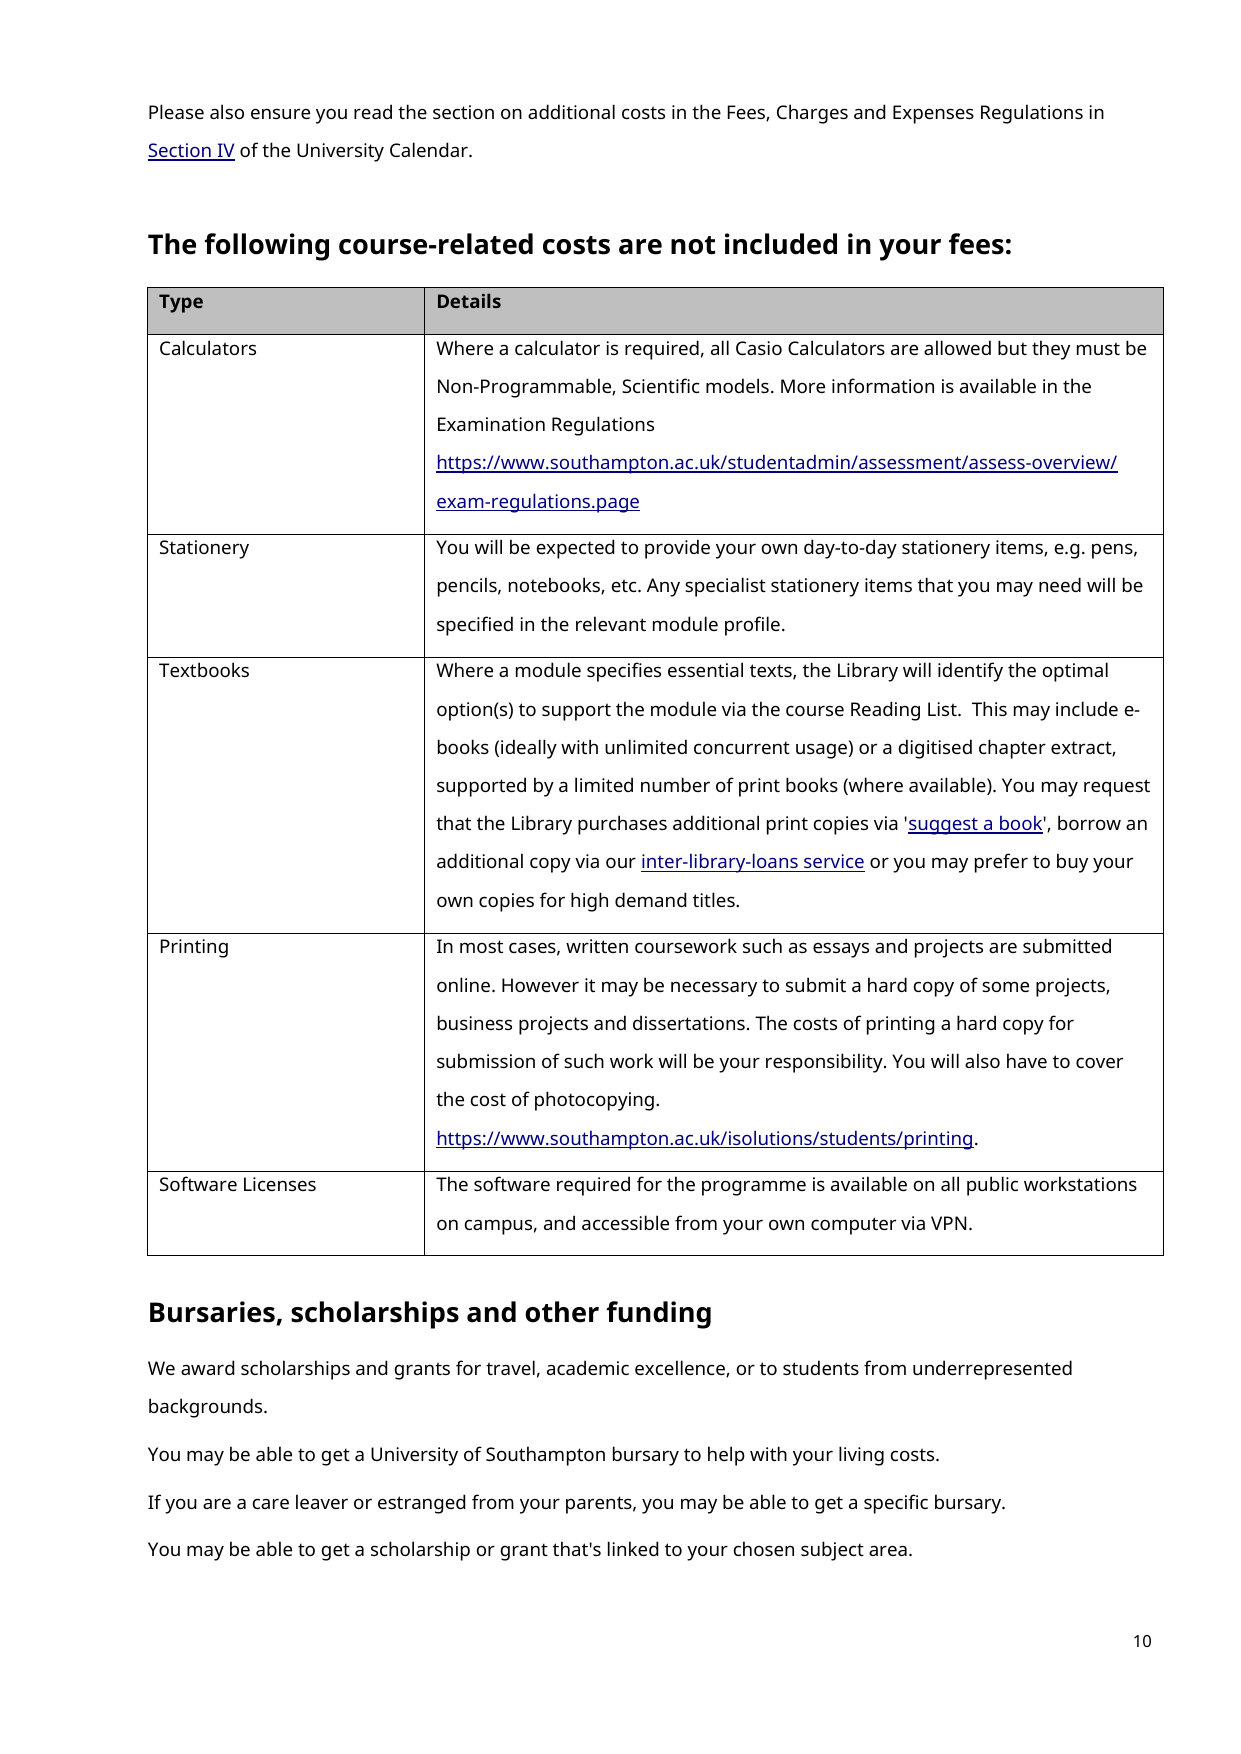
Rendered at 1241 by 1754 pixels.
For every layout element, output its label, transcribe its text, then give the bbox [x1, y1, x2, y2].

table_cell You will be expected to provide your own day-to-day stationery items, e.g. pens, pencils, notebooks, etc. Any specialist stationery items that you may need will be specified in the relevant module profile. [425, 535, 1163, 657]
text If you are a care leaver or estranged from your parents, you may be able to get a specific bursary. [148, 1489, 1152, 1514]
text Please also ensure you read the section on additional costs in the Fees, Charges and Expenses Regulations in Section IV of the University Calendar. [148, 99, 1152, 163]
subtitle The following course-related costs are not included in your fees: [148, 226, 1152, 263]
table_cell The software required for the programme is available on all public workstations on campus, and accessible from your own computer via VPN. [425, 1172, 1163, 1255]
table_cell Textbooks [148, 658, 424, 933]
table_cell Calculators [148, 335, 424, 533]
table_cell Where a calculator is required, all Casio Calculators are allowed but they must be Non-Programmable, Scientific models. More information is available in the Examination Regulations https://www.southampton.ac.uk/studentadmin/assessment/assess-overview/exam-regulations.page [425, 335, 1163, 533]
text You may be able to get a scholarship or grant that's linked to your chosen subject area. [148, 1537, 1152, 1562]
table_cell Where a module specifies essential texts, the Library will identify the optimal option(s) to support the module via the course Reading List. This may include e-books (ideally with unlimited concurrent usage) or a digitised chapter extract, supported by a limited number of print books (where available). You may request that the Library purchases additional print copies via 'suggest a book', borrow an additional copy via our inter-library-loans service or you may prefer to buy your own copies for high demand titles. [425, 658, 1163, 933]
subtitle Bursaries, scholarships and other funding [148, 1294, 1152, 1331]
table_cell Printing [148, 934, 424, 1171]
table_cell Software Licenses [148, 1172, 424, 1255]
table_header Type [148, 288, 424, 334]
text We award scholarships and grants for travel, academic excellence, or to students from underrepresented backgrounds. [148, 1356, 1152, 1419]
table_cell Stationery [148, 535, 424, 657]
table_header Details [425, 288, 1163, 334]
table_cell In most cases, written coursework such as essays and projects are submitted online. However it may be necessary to submit a hard copy of some projects, business projects and dissertations. The costs of printing a hard copy for submission of such work will be your responsibility. You will also have to cover the cost of photocopying. https://www.southampton.ac.uk/isolutions/students/printing. [425, 934, 1163, 1171]
text You may be able to get a University of Southampton bursary to help with your living costs. [148, 1441, 1152, 1467]
